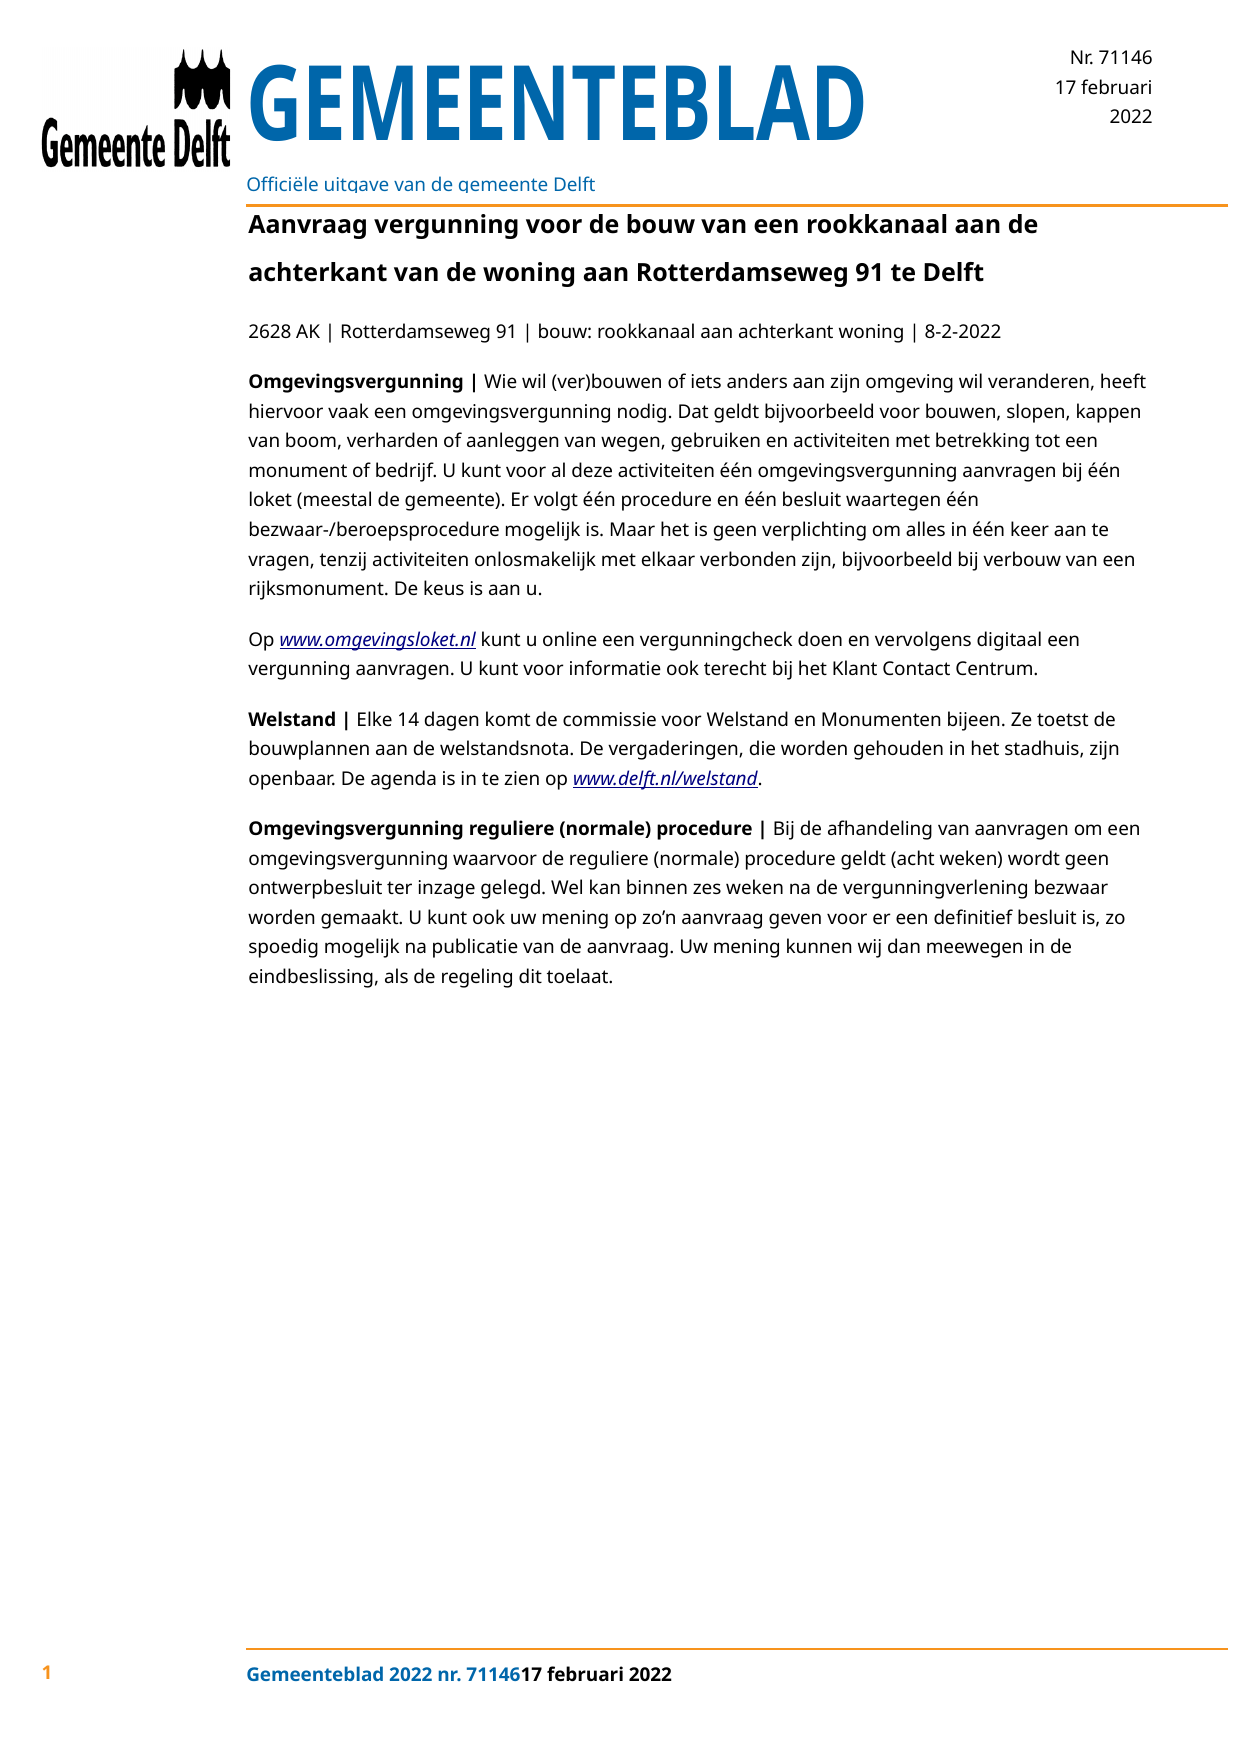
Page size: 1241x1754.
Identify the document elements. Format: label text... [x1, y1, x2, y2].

text Omgevingsvergunning | Wie wil (ver)bouwen of iets anders aan zijn omgeving wil veranderen, heeft hiervoor vaak een omgevingsvergunning nodig. Dat geldt bijvoorbeeld voor bouwen, slopen, kappen van boom, verharden of aanleggen van wegen, gebruiken en activiteiten met betrekking tot een monument of bedrijf. U kunt voor al deze activiteiten één omgevingsvergunning aanvragen bij één loket (meestal de gemeente). Er volgt één procedure en één besluit waartegen één bezwaar-/beroepsprocedure mogelijk is. Maar het is geen verplichting om alles in één keer aan te vragen, tenzij activiteiten onlosmakelijk met elkaar verbonden zijn, bijvoorbeeld bij verbouw van een rijksmonument. De keus is aan u. [248, 368, 1152, 601]
text 2628 AK | Rotterdamseweg 91 | bouw: rookkanaal aan achterkant woning | 8-2-2022 [248, 318, 1152, 344]
text Omgevingsvergunning reguliere (normale) procedure | Bij de afhandeling van aanvragen om een omgevingsvergunning waarvoor de reguliere (normale) procedure geldt (acht weken) wordt geen ontwerpbesluit ter inzage gelegd. Wel kan binnen zes weken na de vergunningverlening bezwaar worden gemaakt. U kunt ook uw mening op zo’n aanvraag geven voor er een definitief besluit is, zo spoedig mogelijk na publicatie van de aanvraag. Uw mening kunnen wij dan meewegen in de eindbeslissing, als de regeling dit toelaat. [248, 815, 1152, 989]
text Welstand | Elke 14 dagen komt de commissie voor Welstand en Monumenten bijeen. Ze toetst de bouwplannen aan de welstandsnota. De vergaderingen, die worden gehouden in het stadhuis, zijn openbaar. De agenda is in te zien op www.delft.nl/welstand. [248, 706, 1152, 791]
text Op www.omgevingsloket.nl kunt u online een vergunningcheck doen en vervolgens digitaal een vergunning aanvragen. U kunt voor informatie ook terecht bij het Klant Contact Centrum. [248, 626, 1152, 681]
picture [41, 47, 231, 172]
text Aanvraag vergunning voor de bouw van een rookkanaal aan de achterkant van de woning aan Rotterdamseweg 91 te Delft [248, 207, 1152, 288]
